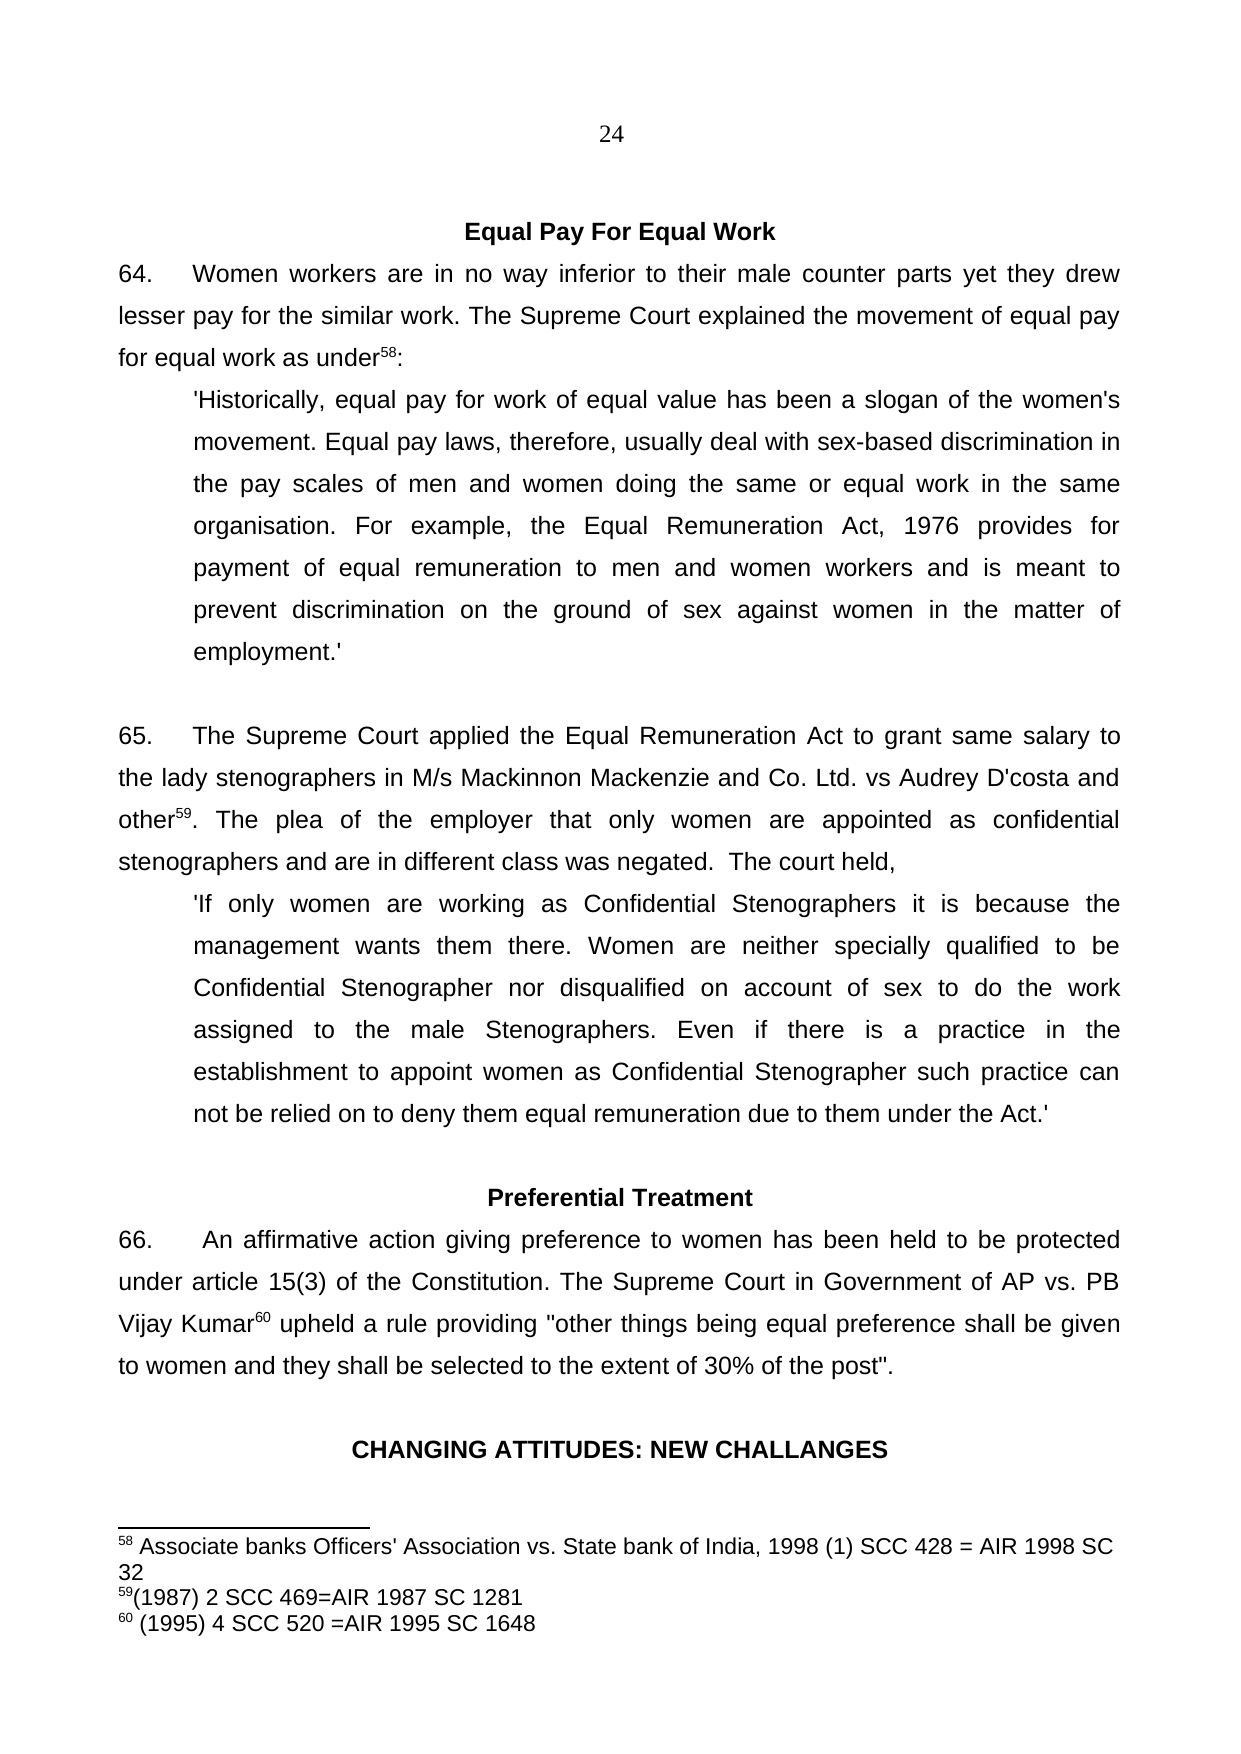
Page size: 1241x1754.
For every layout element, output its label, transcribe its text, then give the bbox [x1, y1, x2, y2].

text 'Historically, equal pay for work of equal value has been a slogan of the women's movement. Equal pay laws, therefore, usually deal with sex-based discrimination in the pay scales of men and women doing the same or equal work in the same organisation. For example, the Equal Remuneration Act, 1976 provides for payment of equal remuneration to men and women workers and is meant to prevent discrimination on the ground of sex against women in the matter of employment.' [193, 386, 1122, 666]
text 'If only women are working as Confidential Stenographers it is because the management wants them there. Women are neither specially qualified to be Confidential Stenographer nor disqualified on account of sex to do the work assigned to the male Stenographers. Even if there is a practice in the establishment to appoint women as Confidential Stenographer such practice can not be relied on to deny them equal remuneration due to them under the Act.' [193, 890, 1122, 1128]
text 66. An affirmative action giving preference to women has been held to be protected under article 15(3) of the Constitution. The Supreme Court in Government of AP vs. PB Vijay Kumar upheld a rule providing "other things being equal preference shall be given to women and they shall be selected to the extent of 30% of the post". [118, 1226, 1122, 1379]
text 64. Women workers are in no way inferior to their male counter parts yet they drew lesser pay for the similar work. The Supreme Court explained the movement of equal pay for equal work as under: [118, 260, 1122, 372]
text (1995) 4 SCC 520 =AIR 1995 SC 1648 [118, 1610, 1122, 1636]
text CHANGING ATTITUDES: NEW CHALLANGES [118, 1435, 1122, 1463]
text (1987) 2 SCC 469=AIR 1987 SC 1281 [118, 1585, 1122, 1610]
text Preferential Treatment [118, 1183, 1122, 1212]
text 65. The Supreme Court applied the Equal Remuneration Act to grant same salary to the lady stenographers in M/s Mackinnon Mackenzie and Co. Ltd. vs Audrey D'costa and other. The plea of the employer that only women are appointed as confidential stenographers and are in different class was negated. The court held, [118, 722, 1122, 876]
text Equal Pay For Equal Work [118, 218, 1122, 246]
text Associate banks Officers' Association vs. State bank of India, 1998 (1) SCC 428 = AIR 1998 SC 32 [118, 1534, 1122, 1585]
